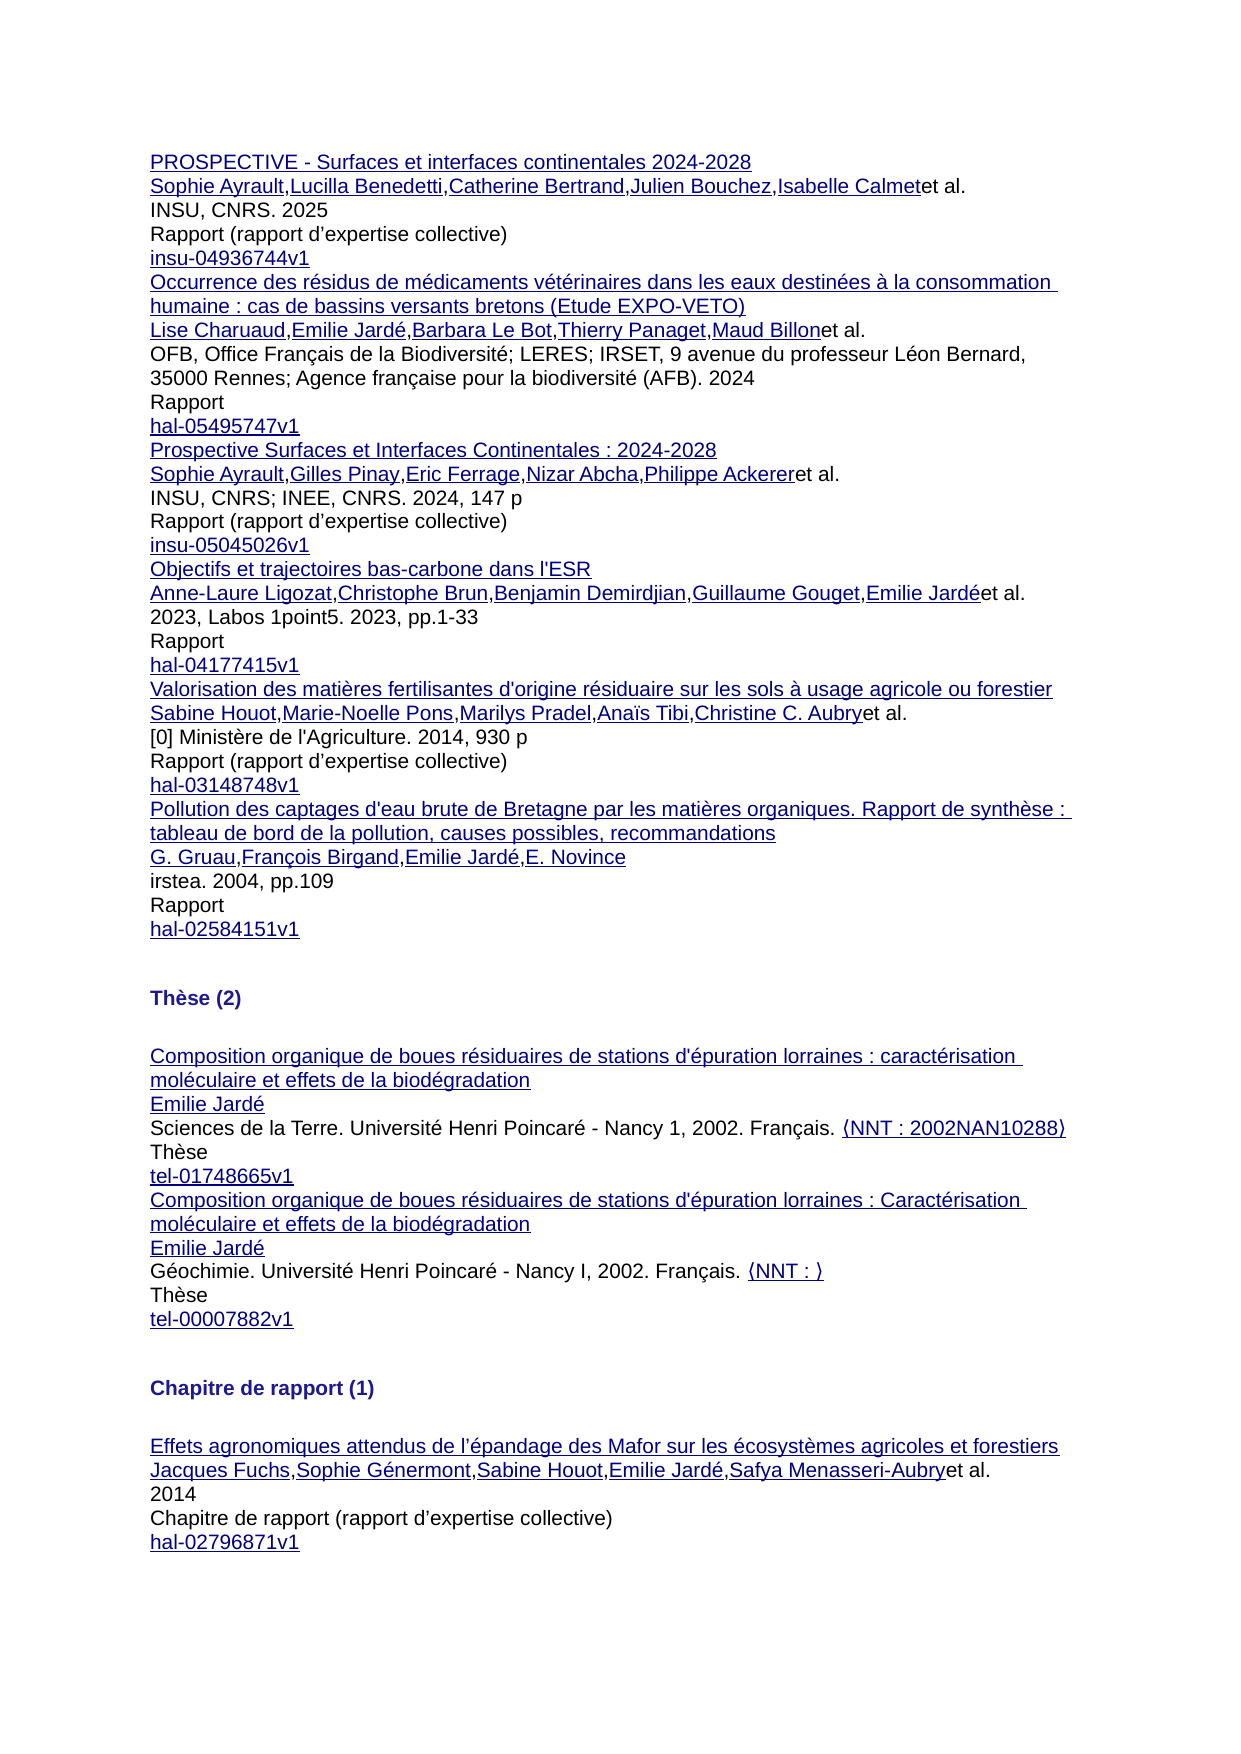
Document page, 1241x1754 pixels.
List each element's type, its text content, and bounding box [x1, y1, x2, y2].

table_cell Pollution des captages d'eau brute de Bretagne par les matières organiques. Rapport de synthèse : tableau de bord de la pollution, causes possibles, recommandations G. Gruau,François Birgand,Emilie Jardé,E. Novince irstea. 2004, pp.109 Rapport hal-02584151v1 [150, 797, 1090, 941]
table_cell Composition organique de boues résiduaires de stations d'épuration lorraines : Caractérisation moléculaire et effets de la biodégradation Emilie Jardé Géochimie. Université Henri Poincaré - Nancy I, 2002. Français. ⟨NNT : ⟩ Thèse tel-00007882v1 [150, 1188, 1090, 1331]
table_header Composition organique de boues résiduaires de stations d'épuration lorraines : caractérisation moléculaire et effets de la biodégradation Emilie Jardé Sciences de la Terre. Université Henri Poincaré - Nancy 1, 2002. Français. ⟨NNT : 2002NAN10288⟩ Thèse tel-01748665v1 [150, 1044, 1090, 1187]
table_cell Objectifs et trajectoires bas-carbone dans l'ESR Anne-Laure Ligozat,Christophe Brun,Benjamin Demirdjian,Guillaume Gouget,Emilie Jardéet al. 2023, Labos 1point5. 2023, pp.1-33 Rapport hal-04177415v1 [150, 557, 1090, 677]
subtitle Thèse (2) [150, 985, 1090, 1009]
table_cell Prospective Surfaces et Interfaces Continentales : 2024-2028 Sophie Ayrault,Gilles Pinay,Eric Ferrage,Nizar Abcha,Philippe Ackereret al. INSU, CNRS; INEE, CNRS. 2024, 147 p Rapport (rapport d’expertise collective) insu-05045026v1 [150, 438, 1090, 557]
table_cell Occurrence des résidus de médicaments vétérinaires dans les eaux destinées à la consommation humaine : cas de bassins versants bretons (Etude EXPO-VETO) Lise Charuaud,Emilie Jardé,Barbara Le Bot,Thierry Panaget,Maud Billonet al. OFB, Office Français de la Biodiversité; LERES; IRSET, 9 avenue du professeur Léon Bernard, 35000 Rennes; Agence française pour la biodiversité (AFB). 2024 Rapport hal-05495747v1 [150, 270, 1090, 437]
table_header PROSPECTIVE - Surfaces et interfaces continentales 2024-2028 Sophie Ayrault,Lucilla Benedetti,Catherine Bertrand,Julien Bouchez,Isabelle Calmetet al. INSU, CNRS. 2025 Rapport (rapport d’expertise collective) insu-04936744v1 [150, 150, 1090, 270]
table_cell Valorisation des matières fertilisantes d'origine résiduaire sur les sols à usage agricole ou forestier Sabine Houot,Marie-Noelle Pons,Marilys Pradel,Anaïs Tibi,Christine C. Aubryet al. [0] Ministère de l'Agriculture. 2014, 930 p Rapport (rapport d’expertise collective) hal-03148748v1 [150, 677, 1090, 797]
subtitle Chapitre de rapport (1) [150, 1376, 1090, 1400]
table_header Effets agronomiques attendus de l’épandage des Mafor sur les écosystèmes agricoles et forestiers Jacques Fuchs,Sophie Génermont,Sabine Houot,Emilie Jardé,Safya Menasseri-Aubryet al. 2014 Chapitre de rapport (rapport d’expertise collective) hal-02796871v1 [150, 1434, 1090, 1554]
